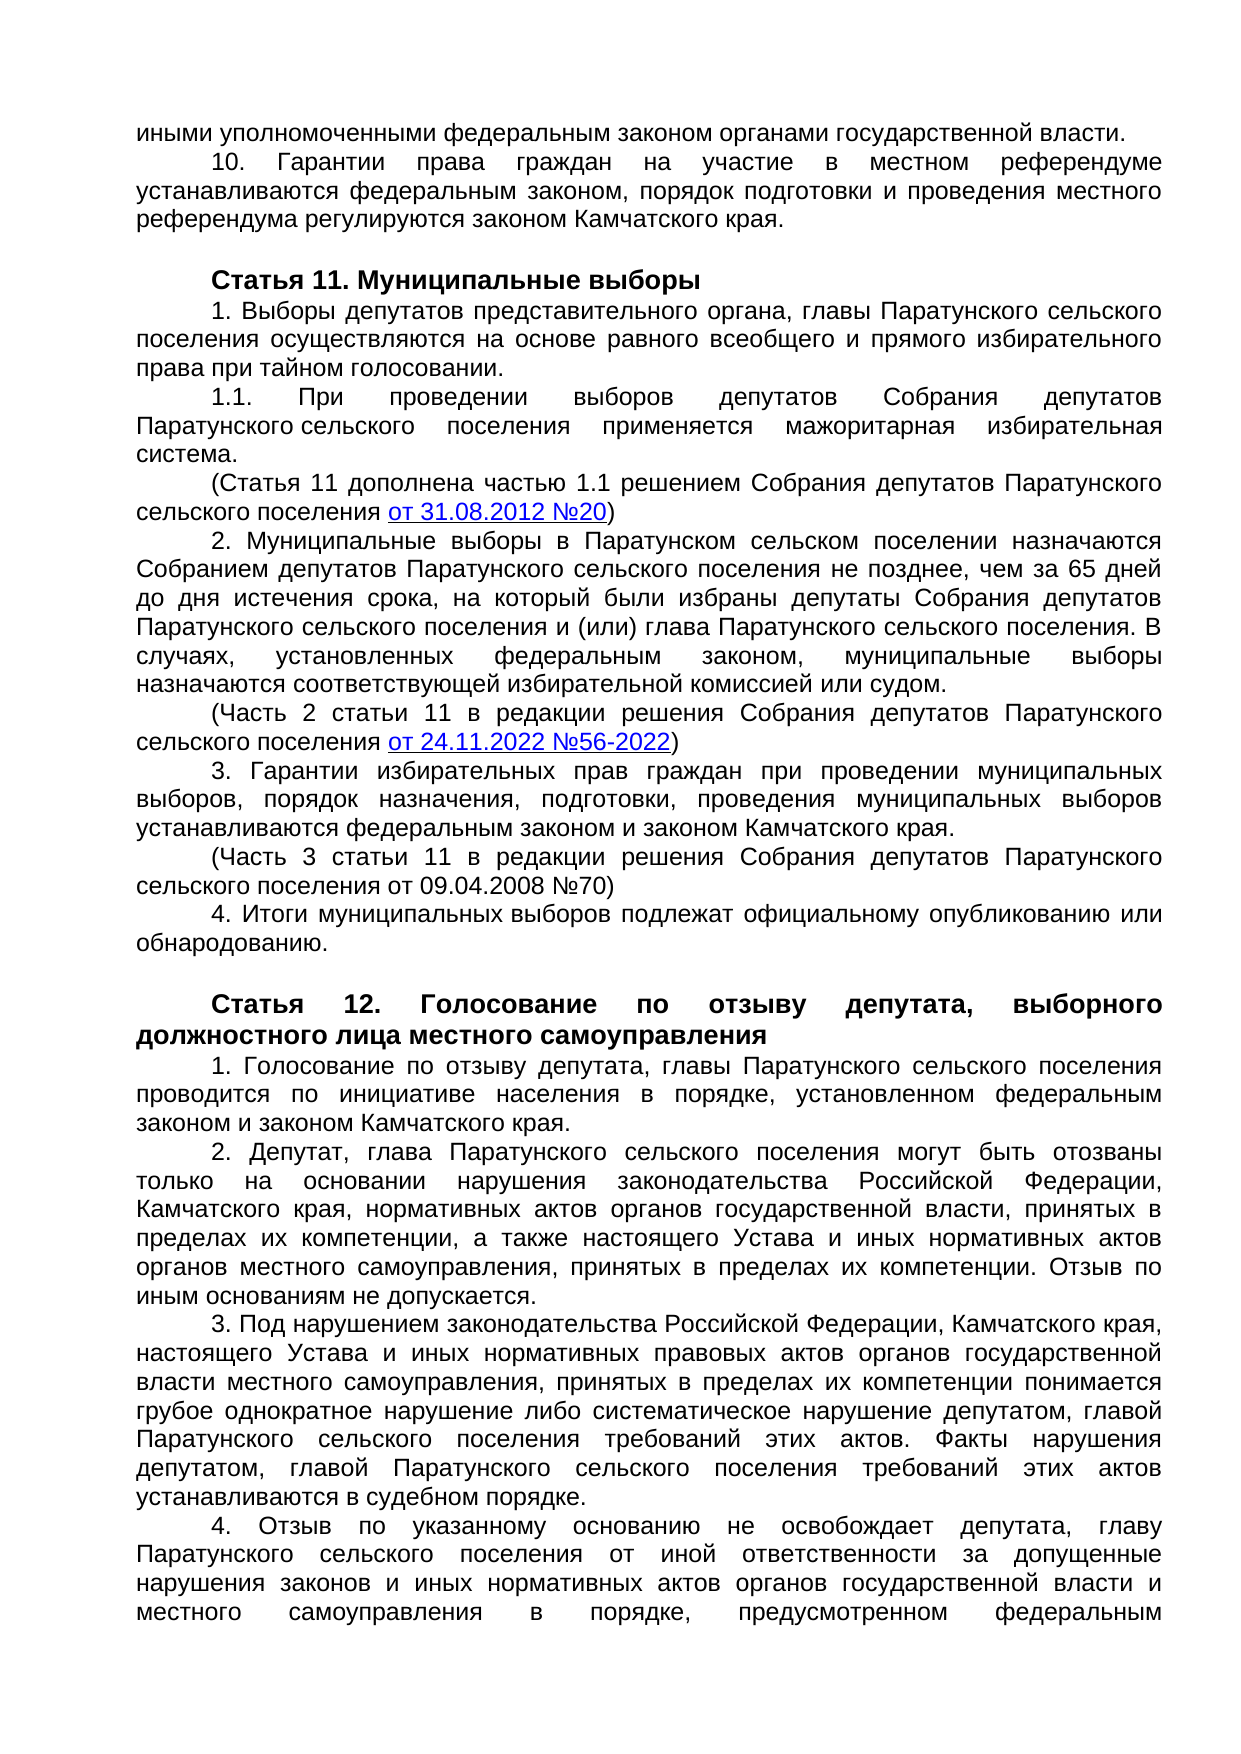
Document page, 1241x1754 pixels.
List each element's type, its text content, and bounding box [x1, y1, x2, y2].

text 10. Гарантии права граждан на участие в местном референдуме устанавливаются федеральным законом, порядок подготовки и проведения местного референдума регулируются законом Камчатского края. [136, 147, 1163, 233]
text Статья 11. Муниципальные выборы [136, 264, 1163, 296]
text 3. Под нарушением законодательства Российской Федерации, Камчатского края, настоящего Устава и иных нормативных правовых актов органов государственной власти местного самоуправления, принятых в пределах их компетенции понимается грубое однократное нарушение либо систематическое нарушение депутатом, главой Паратунского сельского поселения требований этих актов. Факты нарушения депутатом, главой Паратунского сельского поселения требований этих актов устанавливаются в судебном порядке. [136, 1309, 1163, 1511]
text 2. Депутат, глава Паратунского сельского поселения могут быть отозваны только на основании нарушения законодательства Российской Федерации, Камчатского края, нормативных актов органов государственной власти, принятых в пределах их компетенции, а также настоящего Устава и иных нормативных актов органов местного самоуправления, принятых в пределах их компетенции. Отзыв по иным основаниям не допускается. [136, 1137, 1163, 1309]
text Статья 12. Голосование по отзыву депутата, выборного должностного лица местного самоуправления [136, 988, 1163, 1051]
text иными уполномоченными федеральным законом органами государственной власти. [136, 118, 1163, 147]
text 4. Итоги муниципальных выборов подлежат официальному опубликованию или обнародованию. [136, 899, 1163, 957]
text 3. Гарантии избирательных прав граждан при проведении муниципальных выборов, порядок назначения, подготовки, проведения муниципальных выборов устанавливаются федеральным законом и законом Камчатского края. [136, 756, 1163, 842]
text 1. Голосование по отзыву депутата, главы Паратунского сельского поселения проводится по инициативе населения в порядке, установленном федеральным законом и законом Камчатского края. [136, 1051, 1163, 1137]
text (Часть 2 статьи 11 в редакции решения Собрания депутатов Паратунского сельского поселения от 24.11.2022 №56-2022) [136, 698, 1163, 756]
text (Статья 11 дополнена частью 1.1 решением Собрания депутатов Паратунского сельского поселения от 31.08.2012 №20) [136, 468, 1163, 526]
text 1. Выборы депутатов представительного органа, главы Паратунского сельского поселения осуществляются на основе равного всеобщего и прямого избирательного права при тайном голосовании. [136, 296, 1163, 382]
text (Часть 3 статьи 11 в редакции решения Собрания депутатов Паратунского сельского поселения от 09.04.2008 №70) [136, 842, 1163, 899]
text 1.1. При проведении выборов депутатов Собрания депутатов Паратунского сельского поселения применяется мажоритарная избирательная система. [136, 382, 1163, 468]
text 4. Отзыв по указанному основанию не освобождает депутата, главу Паратунского сельского поселения от иной ответственности за допущенные нарушения законов и иных нормативных актов органов государственной власти и местного самоуправления в порядке, предусмотренном федеральным [136, 1511, 1163, 1626]
text 2. Муниципальные выборы в Паратунском сельском поселении назначаются Собранием депутатов Паратунского сельского поселения не позднее, чем за 65 дней до дня истечения срока, на который были избраны депутаты Собрания депутатов Паратунского сельского поселения и (или) глава Паратунского сельского поселения. В случаях, установленных федеральным законом, муниципальные выборы назначаются соответствующей избирательной комиссией или судом. [136, 526, 1163, 698]
